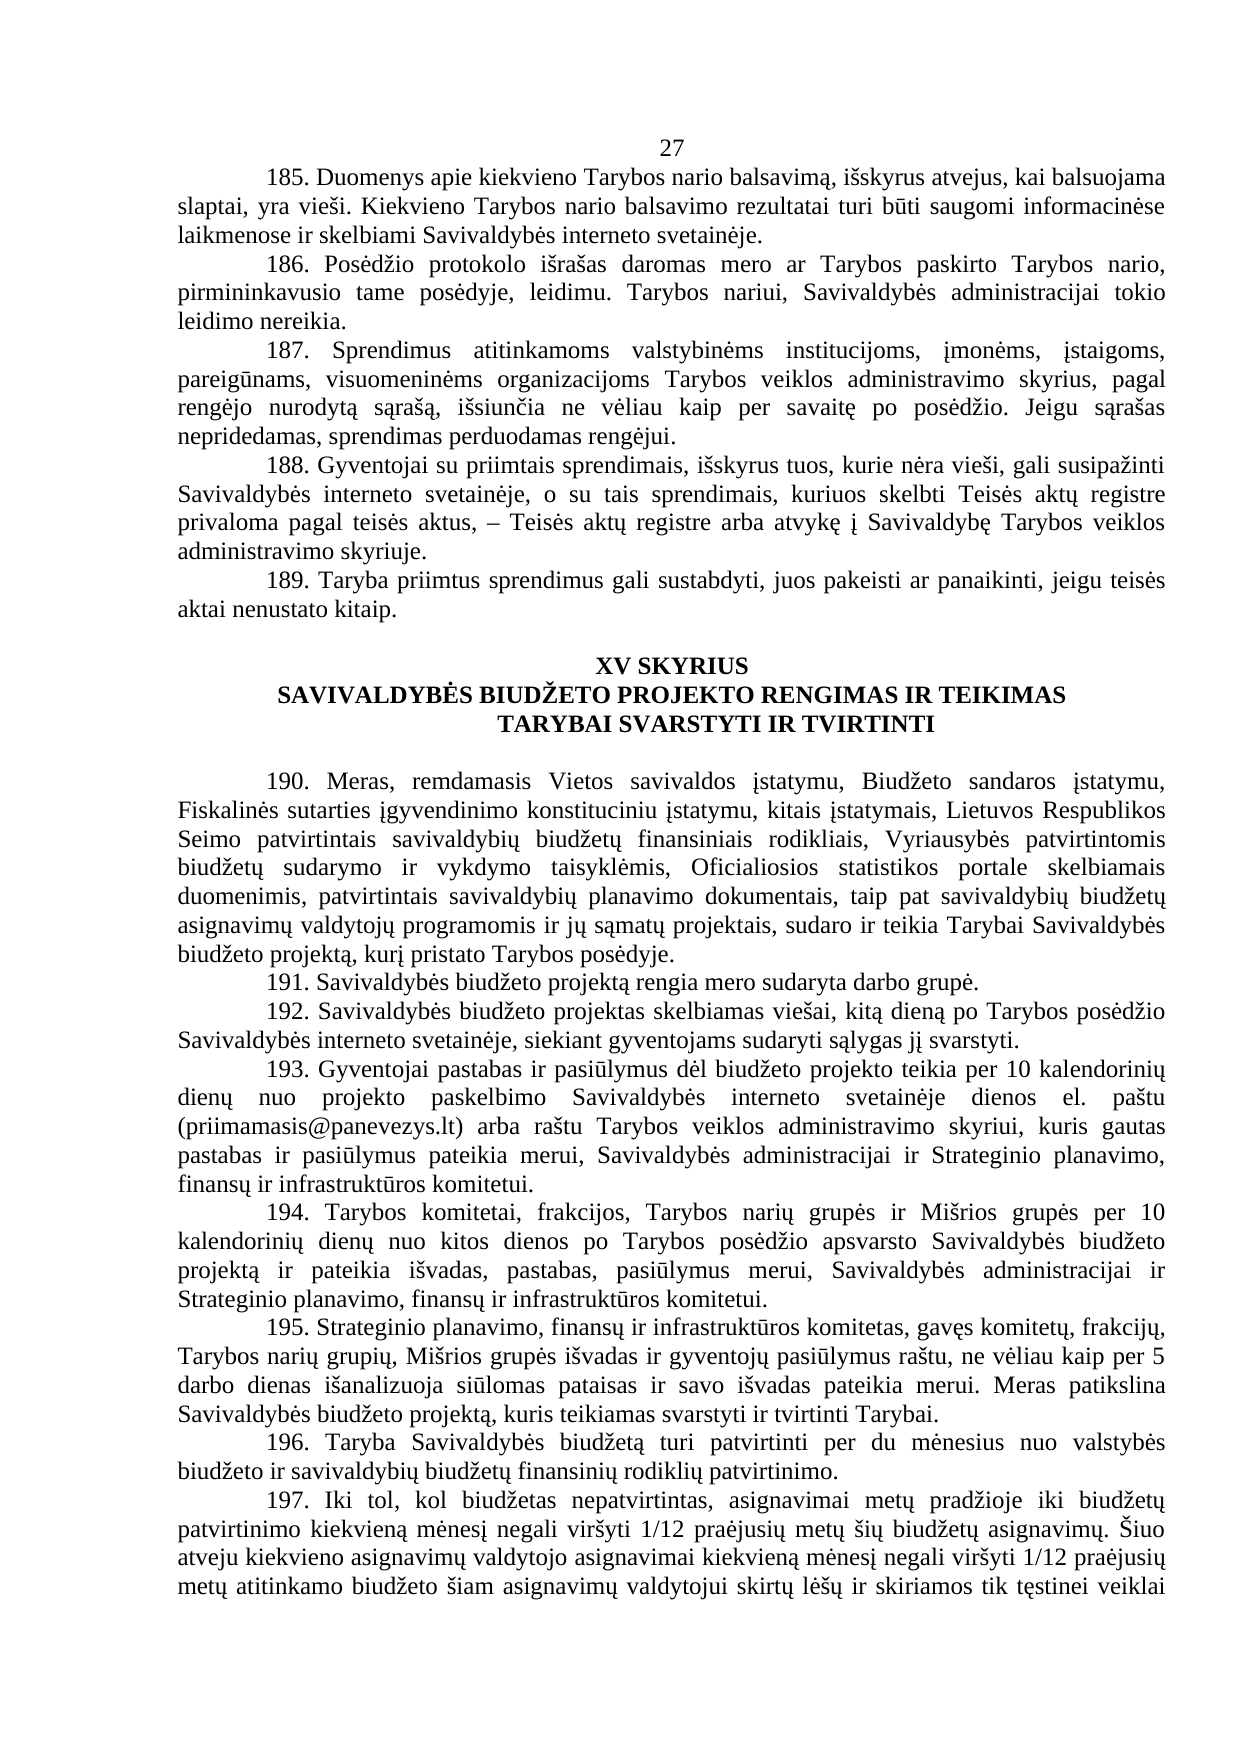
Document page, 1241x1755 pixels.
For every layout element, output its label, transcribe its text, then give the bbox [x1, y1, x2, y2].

text 194. Tarybos komitetai, frakcijos, Tarybos narių grupės ir Mišrios grupės per 10 kalendorinių dienų nuo kitos dienos po Tarybos posėdžio apsvarsto Savivaldybės biudžeto projektą ir pateikia išvadas, pastabas, pasiūlymus merui, Savivaldybės administracijai ir Strateginio planavimo, finansų ir infrastruktūros komitetui. [177, 1197, 1166, 1312]
text 196. Taryba Savivaldybės biudžetą turi patvirtinti per du mėnesius nuo valstybės biudžeto ir savivaldybių biudžetų finansinių rodiklių patvirtinimo. [177, 1427, 1166, 1485]
text TARYBAI SVARSTYTI IR TVIRTINTI [177, 709, 1166, 737]
text 190. Meras, remdamasis Vietos savivaldos įstatymu, Biudžeto sandaros įstatymu, Fiskalinės sutarties įgyvendinimo konstituciniu įstatymu, kitais įstatymais, Lietuvos Respublikos Seimo patvirtintais savivaldybių biudžetų finansiniais rodikliais, Vyriausybės patvirtintomis biudžetų sudarymo ir vykdymo taisyklėmis, Oficialiosios statistikos portale skelbiamais duomenimis, patvirtintais savivaldybių planavimo dokumentais, taip pat savivaldybių biudžetų asignavimų valdytojų programomis ir jų sąmatų projektais, sudaro ir teikia Tarybai Savivaldybės biudžeto projektą, kurį pristato Tarybos posėdyje. [177, 766, 1166, 967]
text XV SKYRIUS [177, 651, 1166, 680]
text 189. Taryba priimtus sprendimus gali sustabdyti, juos pakeisti ar panaikinti, jeigu teisės aktai nenustato kitaip. [177, 565, 1166, 622]
text 191. Savivaldybės biudžeto projektą rengia mero sudaryta darbo grupė. [177, 967, 1166, 996]
text 197. Iki tol, kol biudžetas nepatvirtintas, asignavimai metų pradžioje iki biudžetų patvirtinimo kiekvieną mėnesį negali viršyti 1/12 praėjusių metų šių biudžetų asignavimų. Šiuo atveju kiekvieno asignavimų valdytojo asignavimai kiekvieną mėnesį negali viršyti 1/12 praėjusių metų atitinkamo biudžeto šiam asignavimų valdytojui skirtų lėšų ir skiriamos tik tęstinei veiklai [177, 1485, 1166, 1600]
text 193. Gyventojai pastabas ir pasiūlymus dėl biudžeto projekto teikia per 10 kalendorinių dienų nuo projekto paskelbimo Savivaldybės interneto svetainėje dienos el. paštu (priimamasis@panevezys.lt) arba raštu Tarybos veiklos administravimo skyriui, kuris gautas pastabas ir pasiūlymus pateikia merui, Savivaldybės administracijai ir Strateginio planavimo, finansų ir infrastruktūros komitetui. [177, 1054, 1166, 1197]
text 185. Duomenys apie kiekvieno Tarybos nario balsavimą, išskyrus atvejus, kai balsuojama slaptai, yra vieši. Kiekvieno Tarybos nario balsavimo rezultatai turi būti saugomi informacinėse laikmenose ir skelbiami Savivaldybės interneto svetainėje. [177, 162, 1166, 249]
text SAVIVALDYBĖS BIUDŽETO PROJEKTO RENGIMAS IR TEIKIMAS [177, 680, 1166, 709]
text 195. Strateginio planavimo, finansų ir infrastruktūros komitetas, gavęs komitetų, frakcijų, Tarybos narių grupių, Mišrios grupės išvadas ir gyventojų pasiūlymus raštu, ne vėliau kaip per 5 darbo dienas išanalizuoja siūlomas pataisas ir savo išvadas pateikia merui. Meras patikslina Savivaldybės biudžeto projektą, kuris teikiamas svarstyti ir tvirtinti Tarybai. [177, 1312, 1166, 1427]
text 192. Savivaldybės biudžeto projektas skelbiamas viešai, kitą dieną po Tarybos posėdžio Savivaldybės interneto svetainėje, siekiant gyventojams sudaryti sąlygas jį svarstyti. [177, 996, 1166, 1054]
text 187. Sprendimus atitinkamoms valstybinėms institucijoms, įmonėms, įstaigoms, pareigūnams, visuomeninėms organizacijoms Tarybos veiklos administravimo skyrius, pagal rengėjo nurodytą sąrašą, išsiunčia ne vėliau kaip per savaitę po posėdžio. Jeigu sąrašas nepridedamas, sprendimas perduodamas rengėjui. [177, 335, 1166, 450]
text 188. Gyventojai su priimtais sprendimais, išskyrus tuos, kurie nėra vieši, gali susipažinti Savivaldybės interneto svetainėje, o su tais sprendimais, kuriuos skelbti Teisės aktų registre privaloma pagal teisės aktus, – Teisės aktų registre arba atvykę į Savivaldybę Tarybos veiklos administravimo skyriuje. [177, 450, 1166, 565]
text 186. Posėdžio protokolo išrašas daromas mero ar Tarybos paskirto Tarybos nario, pirmininkavusio tame posėdyje, leidimu. Tarybos nariui, Savivaldybės administracijai tokio leidimo nereikia. [177, 249, 1166, 335]
